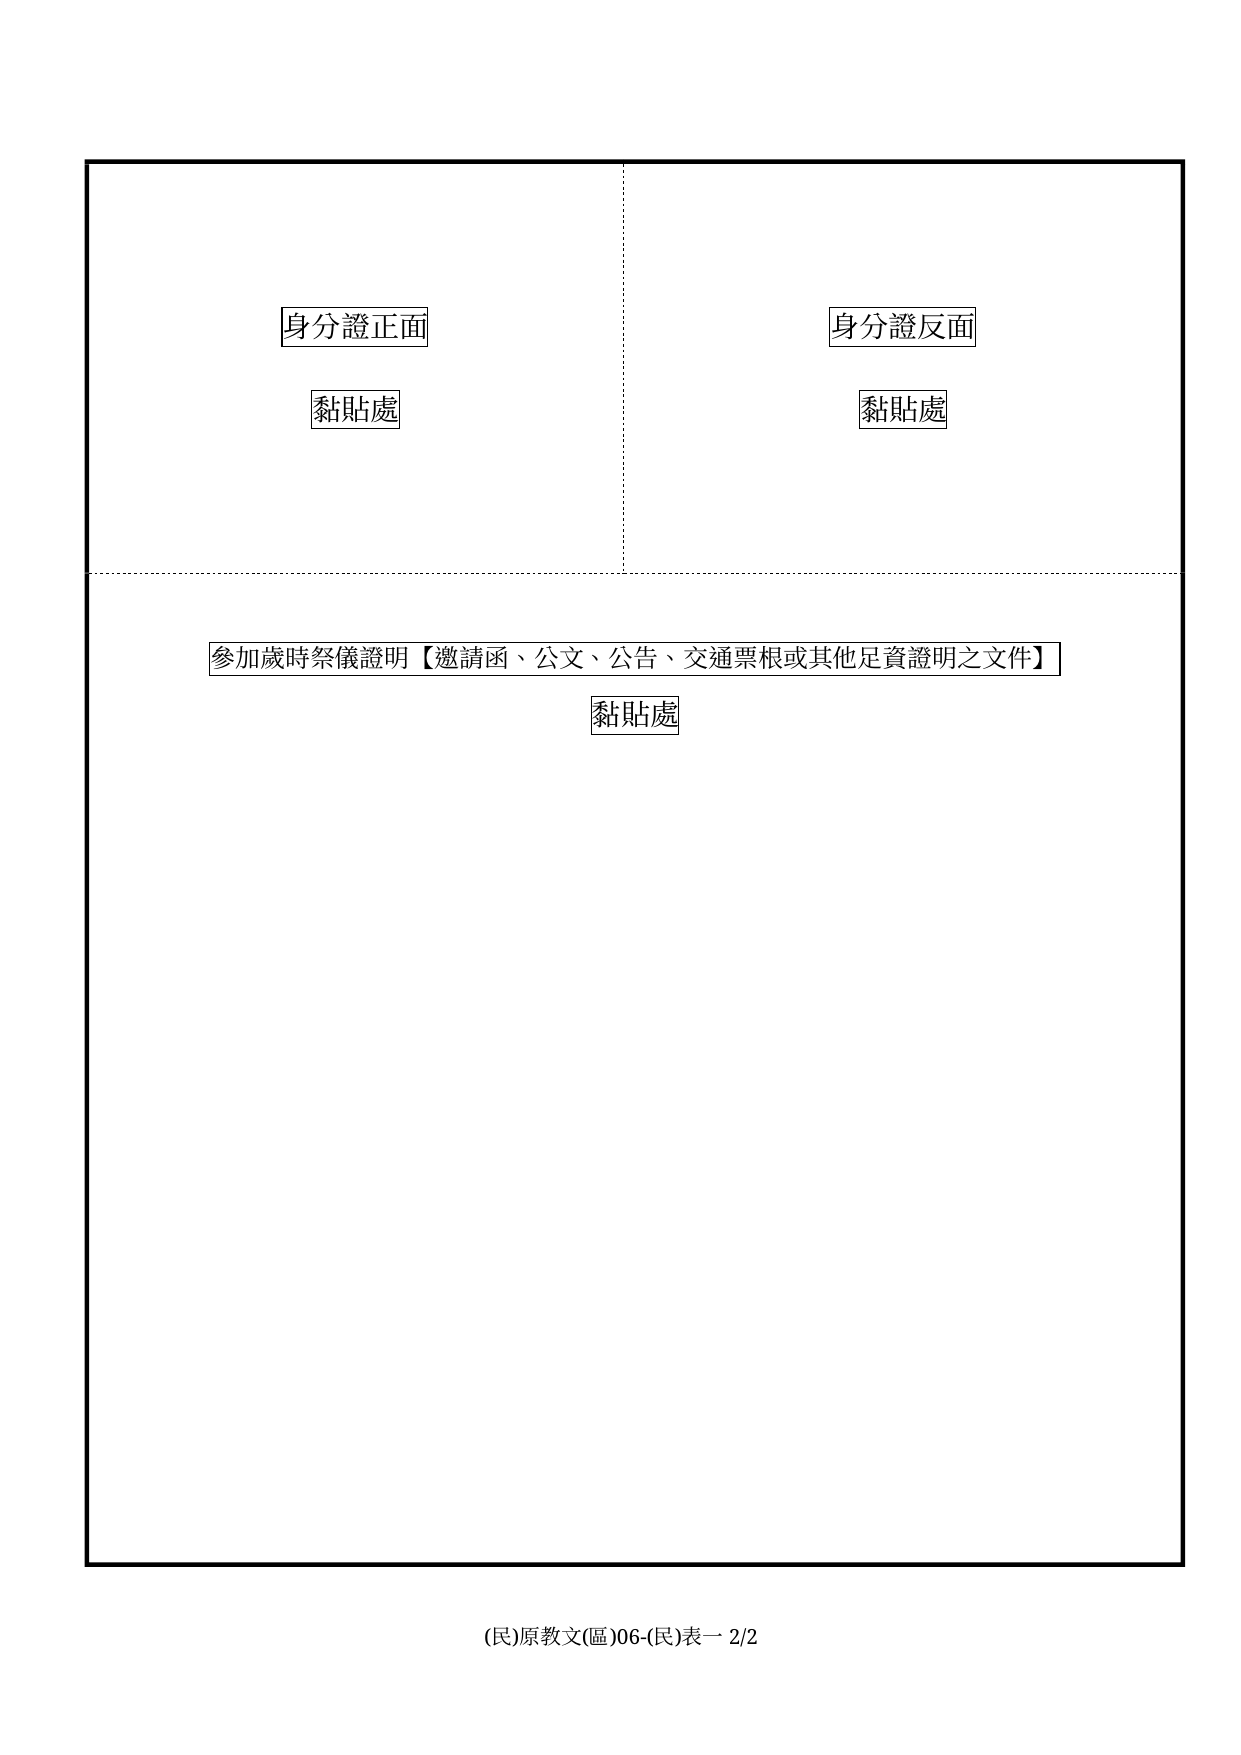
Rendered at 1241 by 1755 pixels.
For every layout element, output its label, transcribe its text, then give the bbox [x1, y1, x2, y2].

text 黏貼處 [312, 391, 399, 427]
text 黏貼處 [860, 391, 946, 427]
text 黏貼處 [592, 697, 678, 733]
text 參加歲時祭儀證明【邀請函、公文、公告、交通票根或其他足資證明之文件】 [210, 643, 1059, 674]
text 身分證反面 [830, 308, 975, 344]
text 身分證正面 [283, 308, 427, 344]
